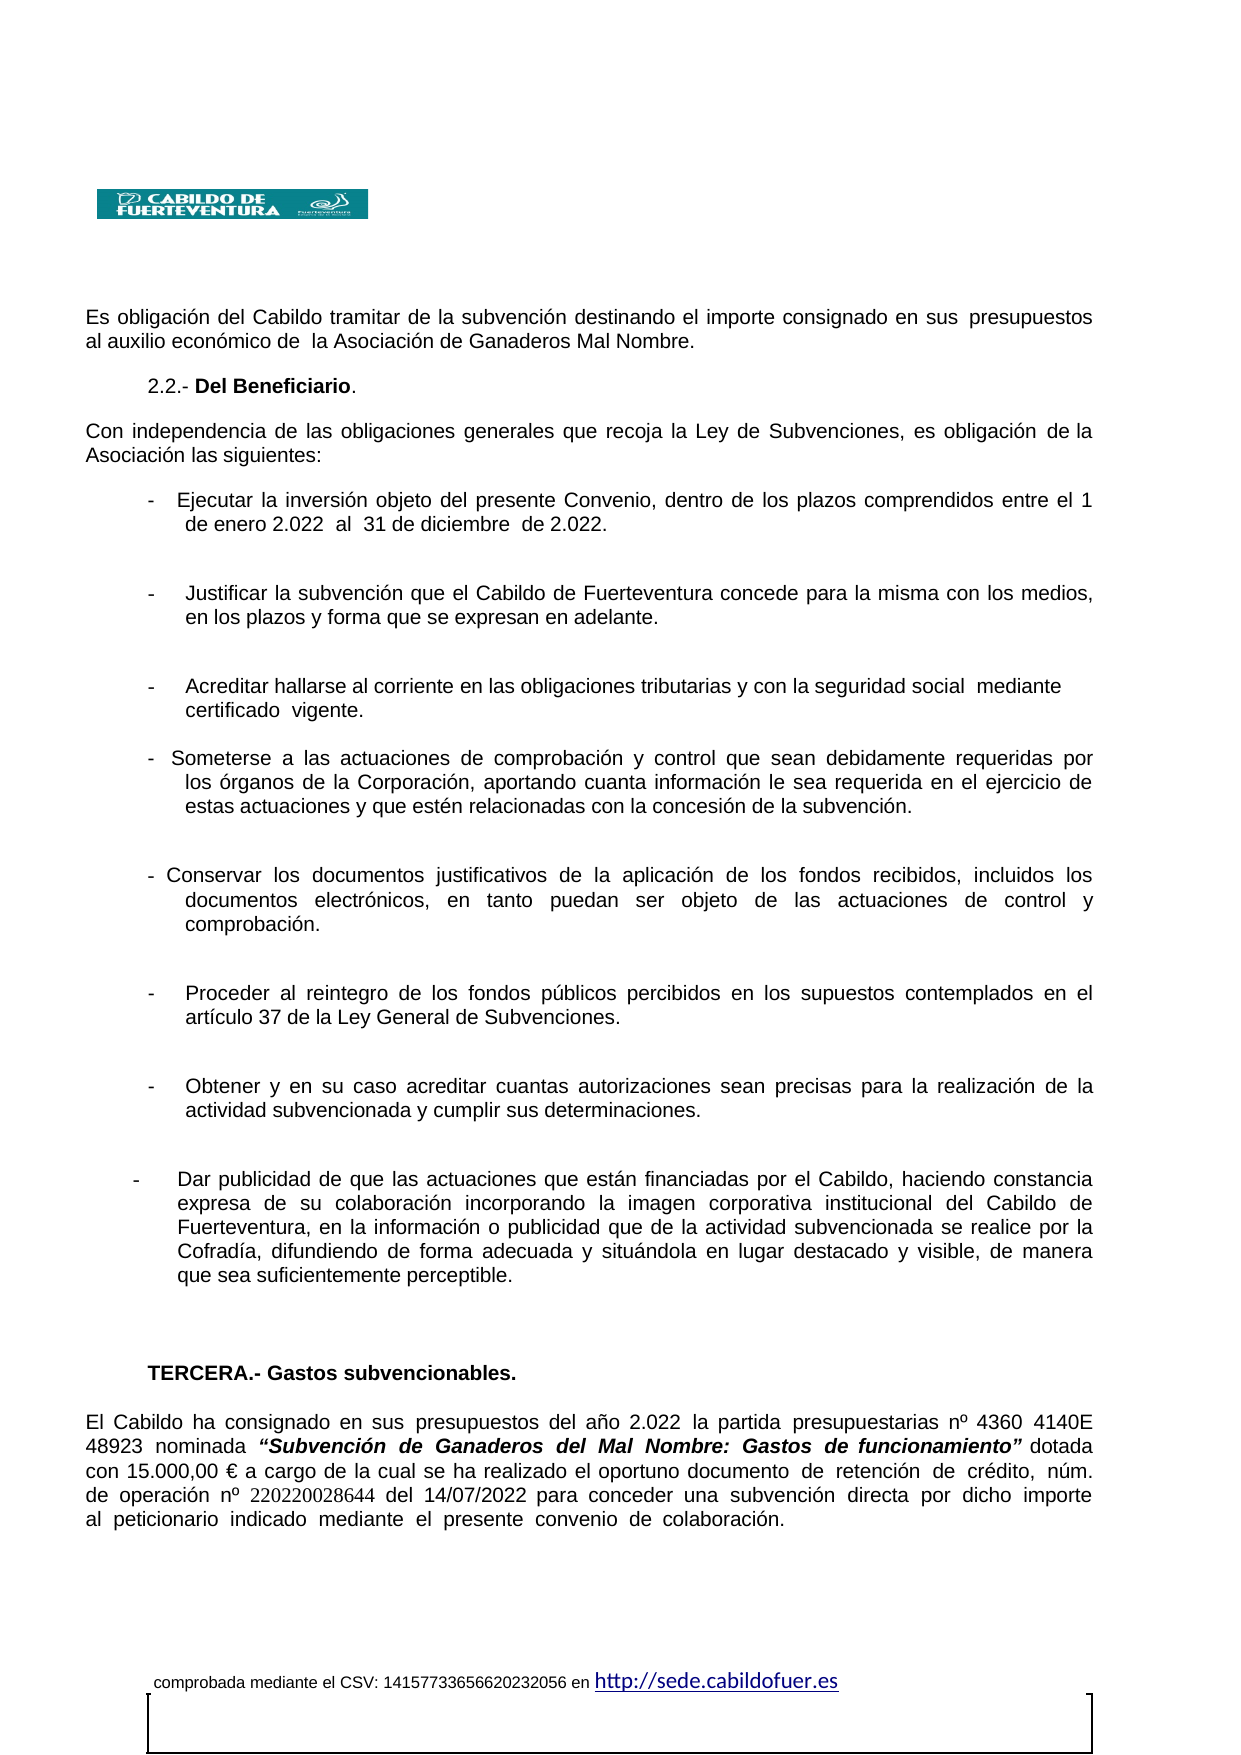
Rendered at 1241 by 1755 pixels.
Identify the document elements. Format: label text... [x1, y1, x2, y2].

text - Conservar los documentos justificativos de la aplicación de los fondos recibidos, incluidos los documentos electrónicos, en tanto puedan ser objeto de las actuaciones de control y comprobación. [147, 863, 1093, 936]
text 2.2.- Del Beneficiario. [147, 374, 1107, 398]
list Proceder al reintegro de los fondos públicos percibidos en los supuestos contemplados en el artículo 37 de la Ley General de Subvenciones. [148, 980, 1093, 1028]
list Acreditar hallarse al corriente en las obligaciones tributarias y con la seguridad social mediante certificado vigente. [148, 674, 1068, 722]
list Justificar la subvención que el Cabildo de Fuerteventura concede para la misma con los medios, en los plazos y forma que se expresan en adelante. [148, 581, 1093, 629]
list Dar publicidad de que las actuaciones que están financiadas por el Cabildo, haciendo constancia expresa de su colaboración incorporando la imagen corporativa institucional del Cabildo de Fuerteventura, en la información o publicidad que de la actividad subvencionada se realice por la Cofradía, difundiendo de forma adecuada y situándola en lugar destacado y visible, de manera que sea suficientemente perceptible. [133, 1166, 1093, 1287]
list Obtener y en su caso acreditar cuantas autorizaciones sean precisas para la realización de la actividad subvencionada y cumplir sus determinaciones. [148, 1073, 1093, 1122]
text - Someterse a las actuaciones de comprobación y control que sean debidamente requeridas por los órganos de la Corporación, aportando cuanta información le sea requerida en el ejercicio de estas actuaciones y que estén relacionadas con la concesión de la subvención. [147, 746, 1093, 818]
text El Cabildo ha consignado en sus presupuestos del año 2.022 la partida presupuestarias nº 4360 4140E 48923 nominada “Subvención de Ganaderos del Mal Nombre: Gastos de funcionamiento” dotada con 15.000,00 € a cargo de la cual se ha realizado el oportuno documento de retención de crédito, núm. de operación nº 220220028644 del 14/07/2022 para conceder una subvención directa por dicho importe al peticionario indicado mediante el presente convenio de colaboración. [85, 1410, 1093, 1531]
text Con independencia de las obligaciones generales que recoja la Ley de Subvenciones, es obligación de la Asociación las siguientes: [85, 419, 1093, 467]
picture [97, 189, 369, 219]
subtitle TERCERA.- Gastos subvencionables. [147, 1361, 1107, 1385]
text Es obligación del Cabildo tramitar de la subvención destinando el importe consignado en sus presupuestos al auxilio económico de la Asociación de Ganaderos Mal Nombre. [85, 305, 1093, 353]
text - Ejecutar la inversión objeto del presente Convenio, dentro de los plazos comprendidos entre el 1 de enero 2.022 al 31 de diciembre de 2.022. [147, 488, 1093, 536]
